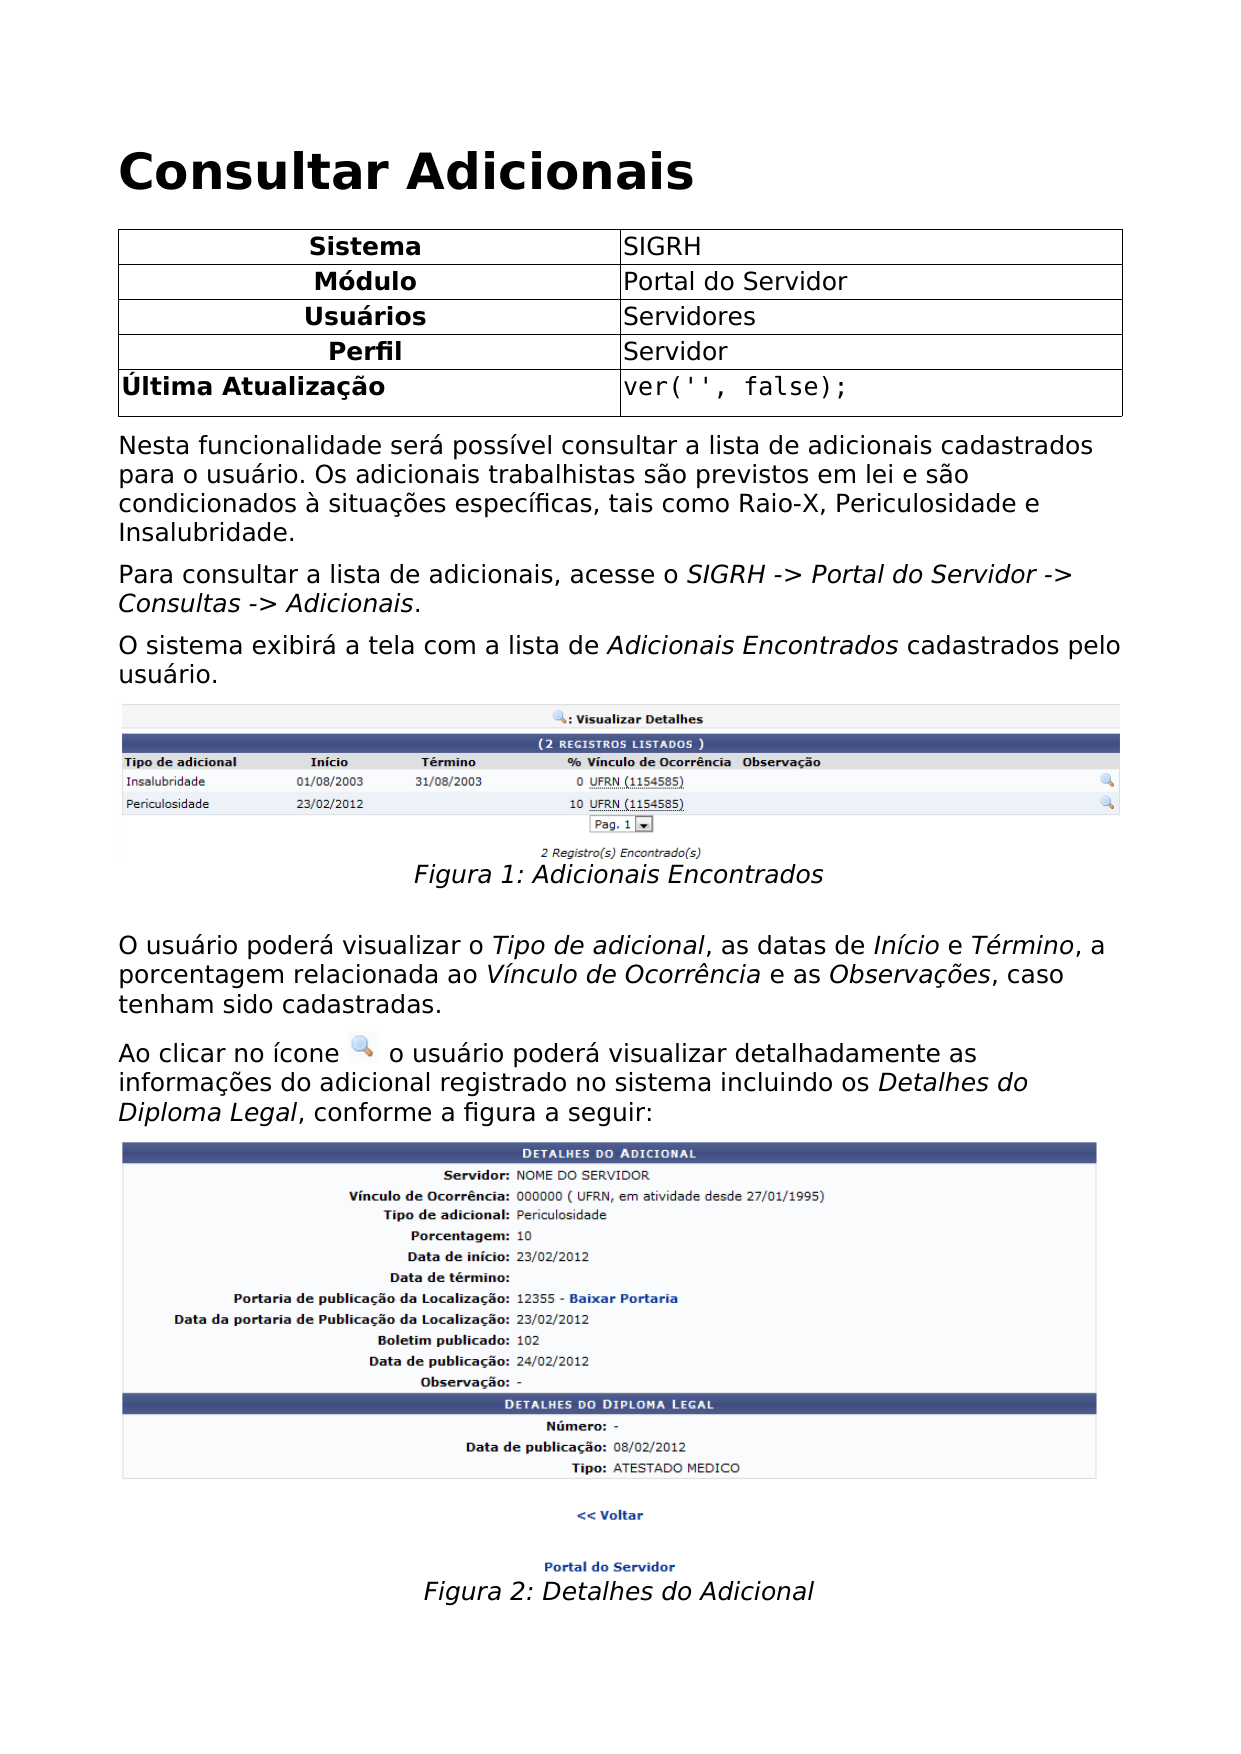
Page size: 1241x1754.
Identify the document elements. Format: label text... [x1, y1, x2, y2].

table_cell ver('', false); [621, 370, 1122, 416]
table_cell Perfil [119, 335, 620, 369]
text Figura 2: Detalhes do Adicional [118, 1577, 1122, 1606]
picture [118, 701, 1123, 861]
text O usuário poderá visualizar o Tipo de adicional, as datas de Início e Término, a porcentagem relacionada ao Vínculo de Ocorrência e as Observações, caso tenham sido cadastradas. [118, 931, 1122, 1019]
table_cell Portal do Servidor [621, 265, 1122, 299]
table_header SIGRH [621, 230, 1122, 264]
table_header Sistema [119, 230, 620, 264]
text Para consultar a lista de adicionais, acesse o SIGRH -> Portal do Servidor -> Consultas -> Adicionais. [118, 560, 1122, 618]
text Figura 1: Adicionais Encontrados [118, 861, 1122, 890]
table_cell Servidores [621, 300, 1122, 334]
table_cell Última Atualização [119, 370, 620, 416]
subtitle Consultar Adicionais [118, 143, 1122, 201]
table_cell Módulo [119, 265, 620, 299]
text Nesta funcionalidade será possível consultar a lista de adicionais cadastrados para o usuário. Os adicionais trabalhistas são previstos em lei e são condicionados à situações específicas, tais como Raio-X, Periculosidade e Insalubridade. [118, 431, 1122, 547]
table_cell Usuários [119, 300, 620, 334]
picture [347, 1031, 381, 1063]
table_cell Servidor [621, 335, 1122, 369]
text O sistema exibirá a tela com a lista de Adicionais Encontrados cadastrados pelo usuário. [118, 631, 1122, 689]
picture [118, 1139, 1123, 1577]
text Ao clicar no ícone o usuário poderá visualizar detalhadamente as informações do adicional registrado no sistema incluindo os Detalhes do Diploma Legal, conforme a figura a seguir: [118, 1031, 1122, 1127]
